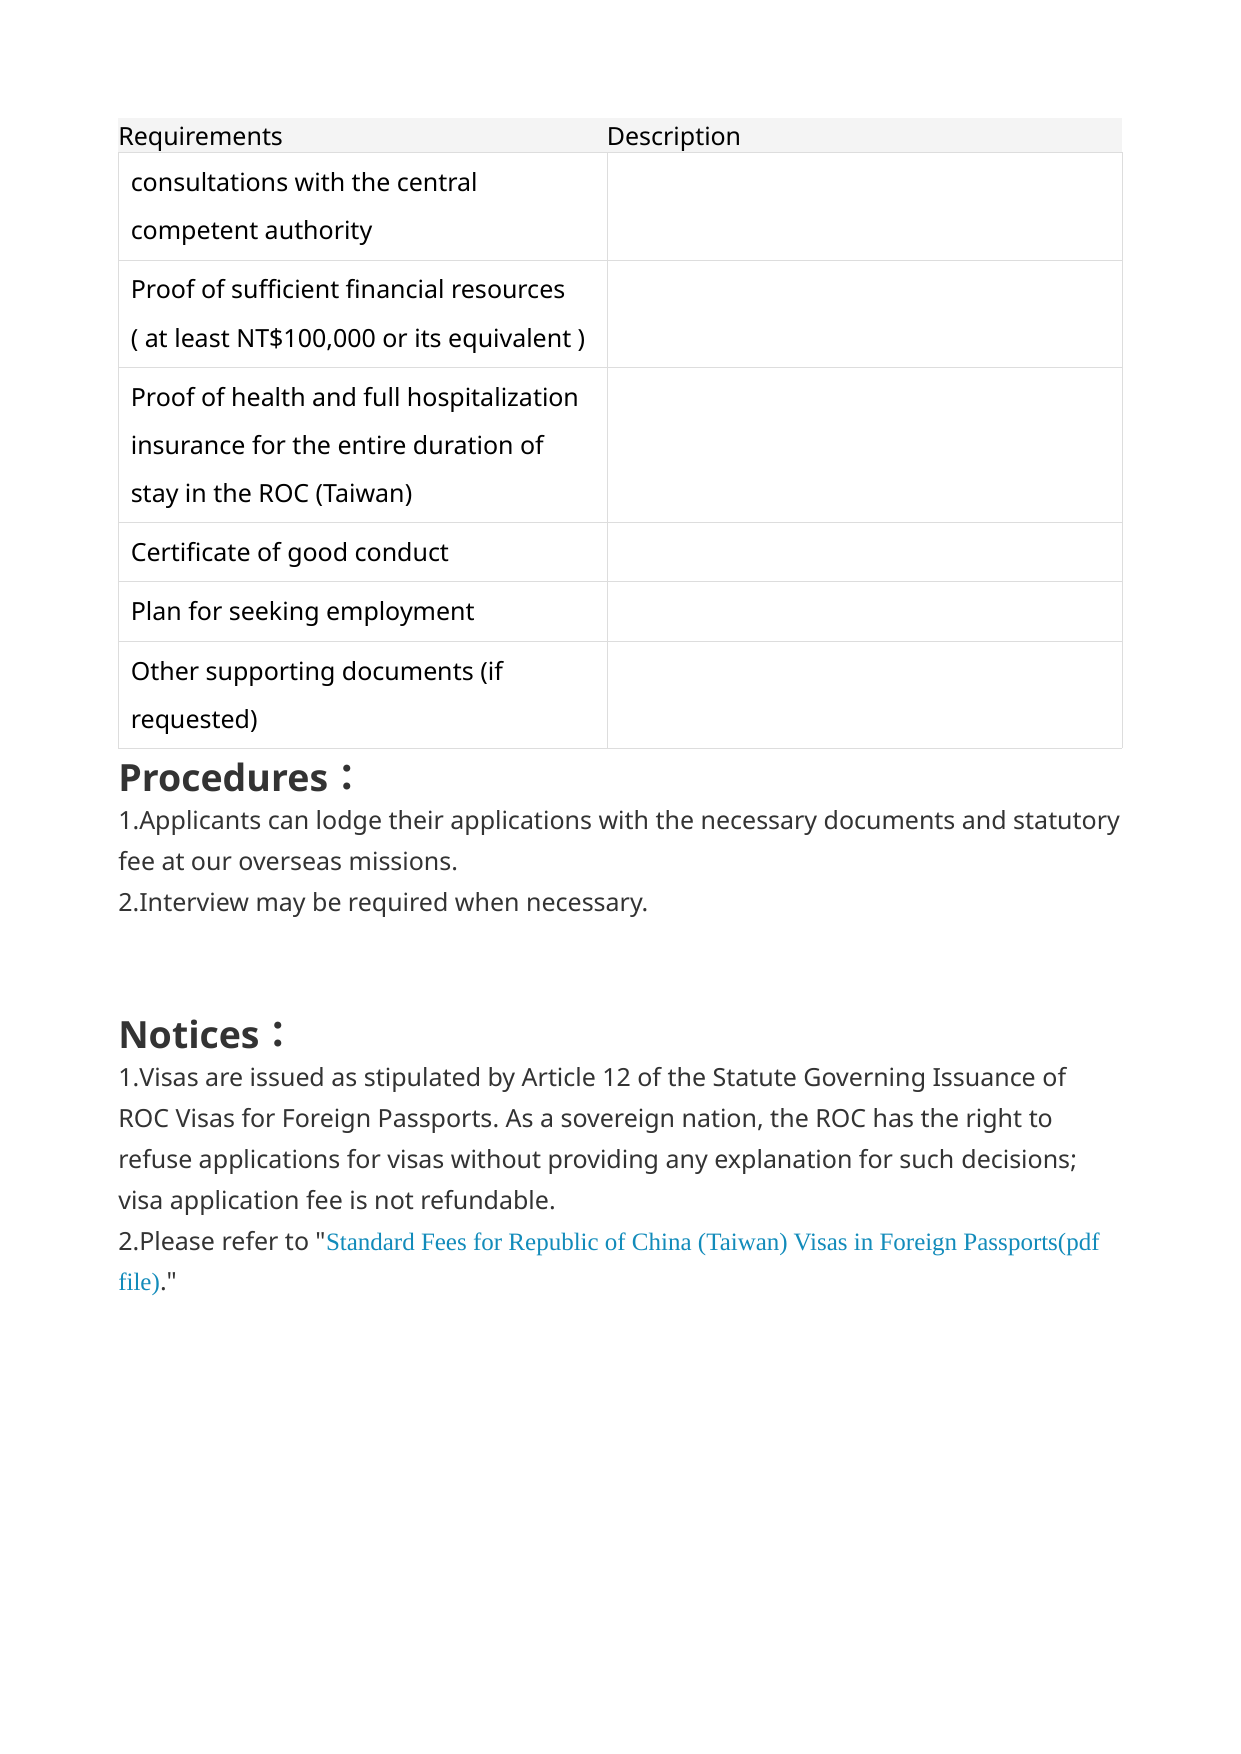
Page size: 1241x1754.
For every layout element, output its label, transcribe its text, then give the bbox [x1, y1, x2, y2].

table_cell Other supporting documents (if requested) [119, 642, 607, 748]
table_cell Plan for seeking employment [119, 582, 607, 641]
table_cell Proof of health and full hospitalization insurance for the entire duration of stay in the ROC (Taiwan) [119, 368, 607, 522]
table_header Requirements [118, 118, 607, 152]
subtitle Procedures： [118, 749, 1122, 803]
subtitle Notices： [118, 1005, 1122, 1060]
table_cell [608, 523, 1122, 581]
table_header Description [607, 118, 1122, 152]
table_cell Certificate of good conduct [119, 523, 607, 581]
table_cell Proof of meeting one of the following conditions Employment experience, with an average monthly salary or remuneration over the past six months that is not lower than the amount ,NT$47,971 Graduated within the past year from any of the world’s top 500 universities as listed by the ROC Ministry of Education, and not yet employed Deemed otherwise eligible by the Ministry of Foreign Affairs following consultations with the central competent authority [119, 153, 607, 259]
table_cell [608, 368, 1122, 522]
table_cell [608, 582, 1122, 641]
table_cell [608, 261, 1122, 367]
table_cell Proof of average monthly salary or remuneration over the past six months (only for applicants with work experience) Certificate of highest education level attained and proof of employment [608, 153, 1122, 259]
list Please refer to "Standard Fees for Republic of China (Taiwan) Visas in Foreign Passports(pdf file)." [118, 1223, 1122, 1298]
list Applicants can lodge their applications with the necessary documents and statutory fee at our overseas missions. [118, 803, 1122, 877]
table_cell [608, 642, 1122, 748]
list Visas are issued as stipulated by Article 12 of the Statute Governing Issuance of ROC Visas for Foreign Passports. As a sovereign nation, the ROC has the right to refuse applications for visas without providing any explanation for such decisions; visa application fee is not refundable. [118, 1060, 1122, 1216]
list Interview may be required when necessary. [118, 884, 1122, 918]
table_cell Proof of sufficient financial resources ( at least NT$100,000 or its equivalent ) [119, 261, 607, 367]
